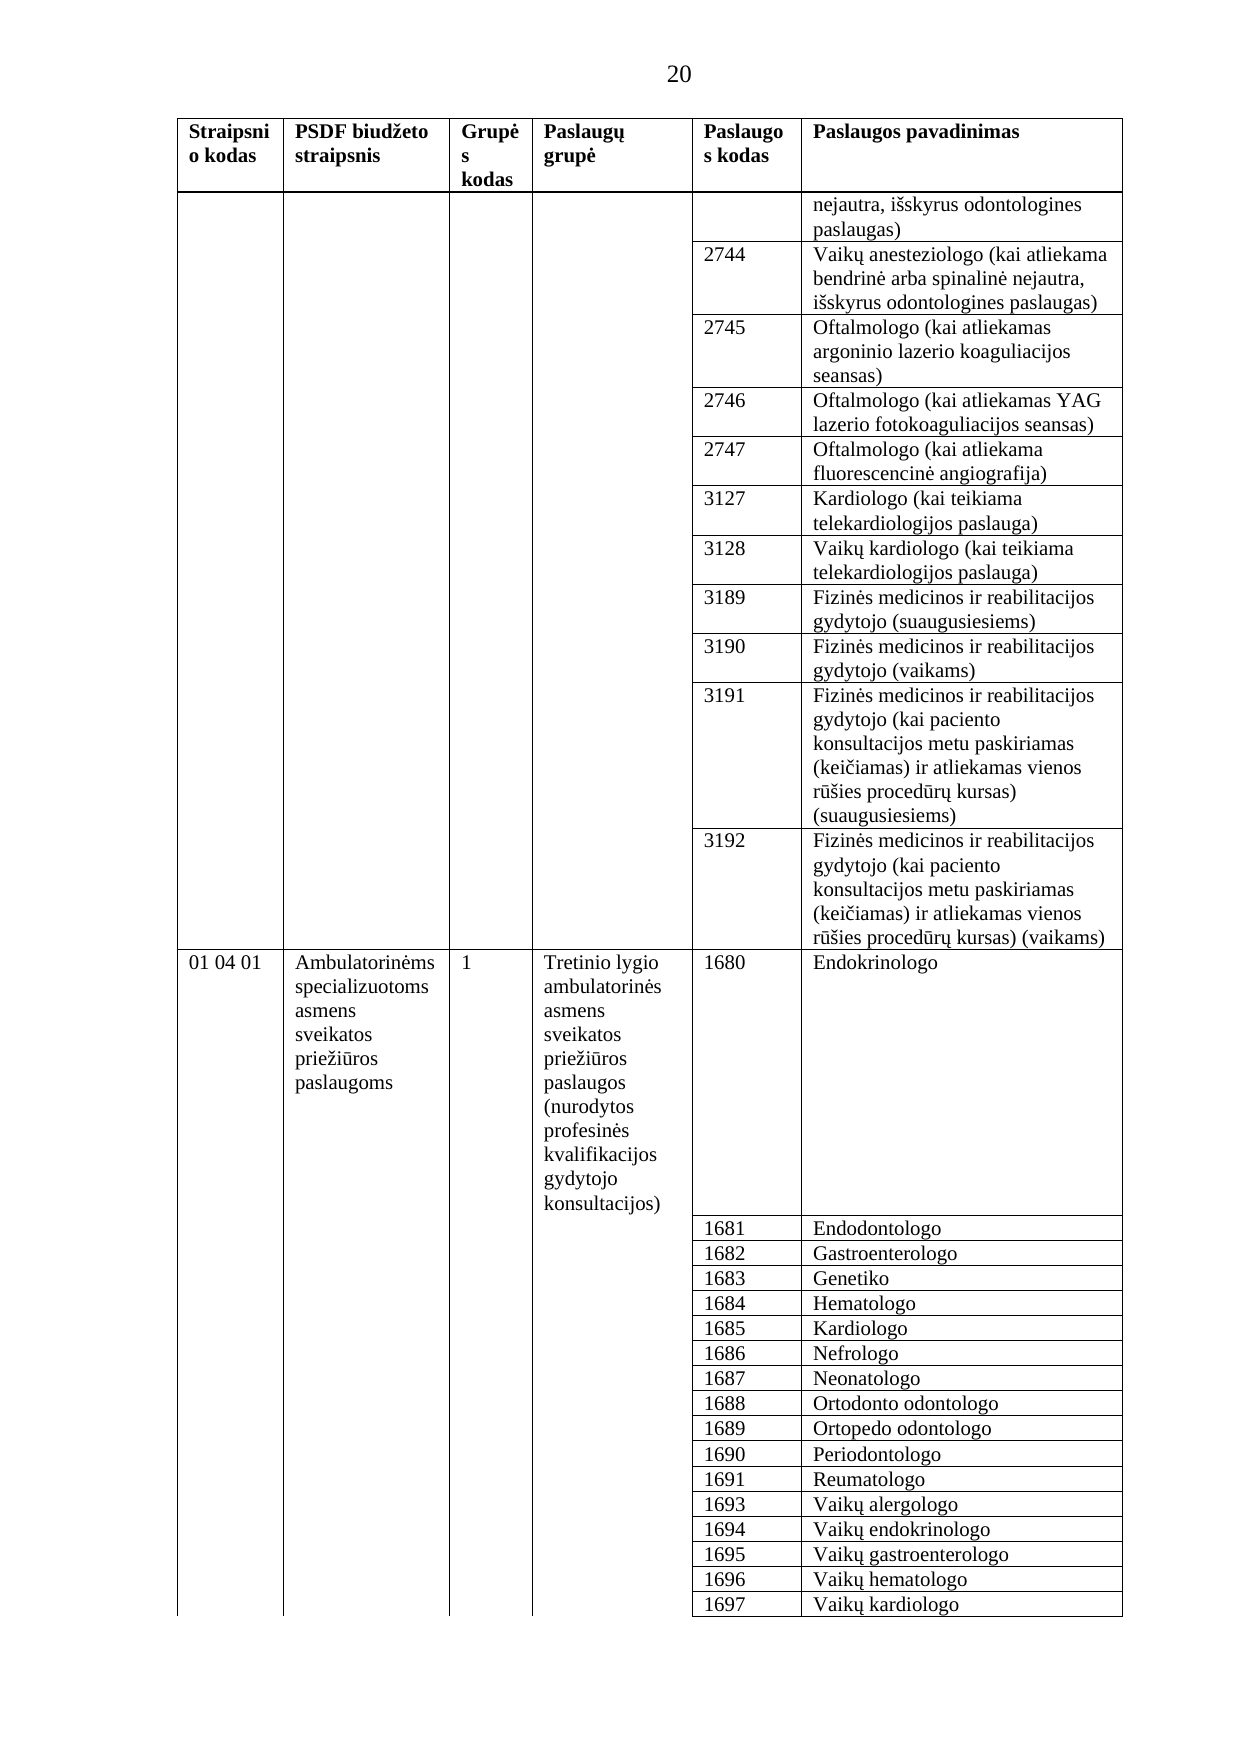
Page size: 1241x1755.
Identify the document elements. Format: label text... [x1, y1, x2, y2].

table_header Paslaugos kodas [693, 119, 801, 191]
table_cell [450, 1440, 532, 1466]
table_cell Vaikų kardiologo (kai teikiama telekardiologijos paslauga) [802, 536, 1122, 584]
table_cell [178, 485, 283, 534]
table_cell [284, 1240, 449, 1265]
table_cell [284, 633, 449, 682]
table_cell [178, 1265, 283, 1290]
table_cell [450, 1215, 532, 1239]
table_cell Nefrologo [802, 1341, 1122, 1365]
table_cell [284, 1541, 449, 1566]
table_cell [284, 1440, 449, 1466]
table_cell nejautra, išskyrus odontologines paslaugas) [802, 193, 1122, 241]
table_cell [284, 193, 449, 241]
table_cell Reumatologo [802, 1467, 1122, 1491]
table_cell Vaikų kardiologo [802, 1592, 1122, 1616]
table_cell [533, 682, 692, 827]
table_cell [284, 241, 449, 314]
table_cell [450, 485, 532, 534]
table_cell Gastroenterologo [802, 1241, 1122, 1265]
table_cell [533, 1541, 692, 1566]
table_cell Genetiko [802, 1266, 1122, 1290]
table_cell [450, 193, 532, 241]
table_cell 1683 [693, 1266, 801, 1290]
table_cell [284, 387, 449, 436]
table_cell [178, 1340, 283, 1365]
table_cell [284, 682, 449, 827]
table_cell 2747 [693, 437, 801, 485]
table_cell [178, 1365, 283, 1390]
table_cell [178, 1491, 283, 1516]
table_cell Ortopedo odontologo [802, 1416, 1122, 1440]
table_cell [533, 1440, 692, 1466]
table_cell Tretinio lygio ambulatorinės asmens sveikatos priežiūros paslaugos (nurodytos profesinės kvalifikacijos gydytojo konsultacijos) [533, 950, 692, 1214]
table_cell Fizinės medicinos ir reabilitacijos gydytojo (kai paciento konsultacijos metu paskiriamas (keičiamas) ir atliekamas vienos rūšies procedūrų kursas) (suaugusiesiems) [802, 683, 1122, 827]
table_cell [533, 1566, 692, 1591]
table_cell 2744 [693, 242, 801, 314]
table_cell [533, 1491, 692, 1516]
table_cell [284, 1466, 449, 1491]
table_cell Endokrinologo [802, 950, 1122, 1214]
table_cell [533, 1516, 692, 1541]
table_header Grupės kodas [450, 119, 532, 191]
table_cell [178, 1566, 283, 1591]
table_cell [450, 1390, 532, 1415]
table_cell [450, 1516, 532, 1541]
table_cell [450, 436, 532, 485]
table_cell 2745 [693, 315, 801, 387]
table_cell Ambulatorinėms specializuotoms asmens sveikatos priežiūros paslaugoms [284, 950, 449, 1214]
table_header Paslaugų grupė [533, 119, 692, 191]
table_cell Endodontologo [802, 1216, 1122, 1239]
table_cell Vaikų hematologo [802, 1567, 1122, 1591]
table_cell [450, 1591, 532, 1616]
table_cell [450, 633, 532, 682]
table_cell [533, 1315, 692, 1340]
table_cell [533, 436, 692, 485]
table_cell [284, 485, 449, 534]
table_cell 1693 [693, 1492, 801, 1516]
table_cell [450, 1491, 532, 1516]
table_cell 3127 [693, 486, 801, 534]
table_header Paslaugos pavadinimas [802, 119, 1122, 191]
table_cell [284, 436, 449, 485]
table_cell [178, 1240, 283, 1265]
table_cell [284, 1566, 449, 1591]
table_cell 1680 [693, 950, 801, 1214]
table_cell [178, 682, 283, 827]
table_cell [533, 1415, 692, 1440]
table_cell 1681 [693, 1216, 801, 1239]
table_cell 1682 [693, 1241, 801, 1265]
table_cell 1695 [693, 1542, 801, 1566]
table_cell [284, 1290, 449, 1315]
table_cell [178, 387, 283, 436]
table_cell [450, 1315, 532, 1340]
table_cell [284, 1591, 449, 1616]
table_cell [533, 535, 692, 584]
table_cell [450, 387, 532, 436]
table_cell [284, 535, 449, 584]
table_cell [450, 1415, 532, 1440]
table_cell [284, 1315, 449, 1340]
table_cell [178, 535, 283, 584]
table_cell Vaikų alergologo [802, 1492, 1122, 1516]
table_cell [284, 1365, 449, 1390]
table_cell [178, 1591, 283, 1616]
table_cell [450, 1466, 532, 1491]
table_cell 01 04 01 [178, 950, 283, 1214]
table_cell [178, 1440, 283, 1466]
table_cell 1689 [693, 1416, 801, 1440]
table_cell 2746 [693, 388, 801, 436]
table_cell [178, 584, 283, 633]
table_cell [533, 241, 692, 314]
table_cell [178, 193, 283, 241]
table_cell [284, 1340, 449, 1365]
table_cell [450, 682, 532, 827]
table_cell [284, 1215, 449, 1239]
table_cell [533, 1215, 692, 1239]
table_cell [284, 314, 449, 387]
table_cell [284, 1390, 449, 1415]
table_cell [450, 584, 532, 633]
table_cell [533, 1591, 692, 1616]
table_cell [533, 584, 692, 633]
table_cell Fizinės medicinos ir reabilitacijos gydytojo (suaugusiesiems) [802, 585, 1122, 633]
table_cell [450, 241, 532, 314]
table_cell [178, 1390, 283, 1415]
table_cell 3191 [693, 683, 801, 827]
table_cell Vaikų gastroenterologo [802, 1542, 1122, 1566]
table_cell [284, 828, 449, 949]
table_cell [533, 314, 692, 387]
table_cell 1684 [693, 1291, 801, 1315]
table_cell [450, 828, 532, 949]
table_cell [284, 584, 449, 633]
table_cell [178, 1415, 283, 1440]
table_cell 1686 [693, 1341, 801, 1365]
table_cell Vaikų endokrinologo [802, 1517, 1122, 1541]
table_cell [533, 1240, 692, 1265]
table_cell [533, 1340, 692, 1365]
table_cell 1687 [693, 1366, 801, 1390]
table_cell [178, 1541, 283, 1566]
table_cell [533, 1466, 692, 1491]
table_cell 3192 [693, 829, 801, 949]
table_cell 1688 [693, 1391, 801, 1415]
table_cell Fizinės medicinos ir reabilitacijos gydytojo (vaikams) [802, 634, 1122, 682]
table_cell Oftalmologo (kai atliekamas argoninio lazerio koaguliacijos seansas) [802, 315, 1122, 387]
table_cell Vaikų anesteziologo (kai atliekama bendrinė arba spinalinė nejautra, išskyrus odontologines paslaugas) [802, 242, 1122, 314]
table_cell [450, 1265, 532, 1290]
table_cell [178, 1215, 283, 1239]
table_cell 1691 [693, 1467, 801, 1491]
table_cell [533, 1390, 692, 1415]
table_cell 1685 [693, 1316, 801, 1340]
table_cell [450, 314, 532, 387]
table_cell 3189 [693, 585, 801, 633]
table_cell Kardiologo [802, 1316, 1122, 1340]
table_cell [533, 193, 692, 241]
table_cell Oftalmologo (kai atliekamas YAG lazerio fotokoaguliacijos seansas) [802, 388, 1122, 436]
table_cell [178, 241, 283, 314]
table_cell [178, 1516, 283, 1541]
table_cell 1690 [693, 1441, 801, 1466]
table_cell 3128 [693, 536, 801, 584]
table_cell [533, 828, 692, 949]
table_cell [178, 828, 283, 949]
table_cell [284, 1491, 449, 1516]
table_cell Kardiologo (kai teikiama telekardiologijos paslauga) [802, 486, 1122, 534]
table_cell [533, 485, 692, 534]
table_cell Ortodonto odontologo [802, 1391, 1122, 1415]
table_cell [178, 633, 283, 682]
table_cell Periodontologo [802, 1441, 1122, 1466]
table_cell Oftalmologo (kai atliekama fluorescencinė angiografija) [802, 437, 1122, 485]
table_cell [450, 1340, 532, 1365]
table_cell [533, 1365, 692, 1390]
table_cell [178, 436, 283, 485]
table_cell Neonatologo [802, 1366, 1122, 1390]
table_cell 3190 [693, 634, 801, 682]
table_cell [284, 1415, 449, 1440]
table_cell [178, 1290, 283, 1315]
table_cell [533, 387, 692, 436]
table_cell [284, 1516, 449, 1541]
table_cell [450, 1240, 532, 1265]
table_cell [450, 1566, 532, 1591]
table_cell [450, 1541, 532, 1566]
table_cell [178, 314, 283, 387]
table_cell [284, 1265, 449, 1290]
table_cell [178, 1466, 283, 1491]
table_cell 1 [450, 950, 532, 1214]
table_cell 1696 [693, 1567, 801, 1591]
table_cell Hematologo [802, 1291, 1122, 1315]
table_cell [533, 1265, 692, 1290]
table_cell [450, 1290, 532, 1315]
table_cell [533, 633, 692, 682]
table_header PSDF biudžeto straipsnis [284, 119, 449, 191]
table_cell Fizinės medicinos ir reabilitacijos gydytojo (kai paciento konsultacijos metu paskiriamas (keičiamas) ir atliekamas vienos rūšies procedūrų kursas) (vaikams) [802, 829, 1122, 949]
table_cell [533, 1290, 692, 1315]
table_cell [450, 1365, 532, 1390]
table_cell [178, 1315, 283, 1340]
table_cell 1697 [693, 1592, 801, 1616]
table_cell [450, 535, 532, 584]
table_cell 1694 [693, 1517, 801, 1541]
table_cell [693, 193, 801, 241]
table_header Straipsnio kodas [178, 119, 283, 191]
